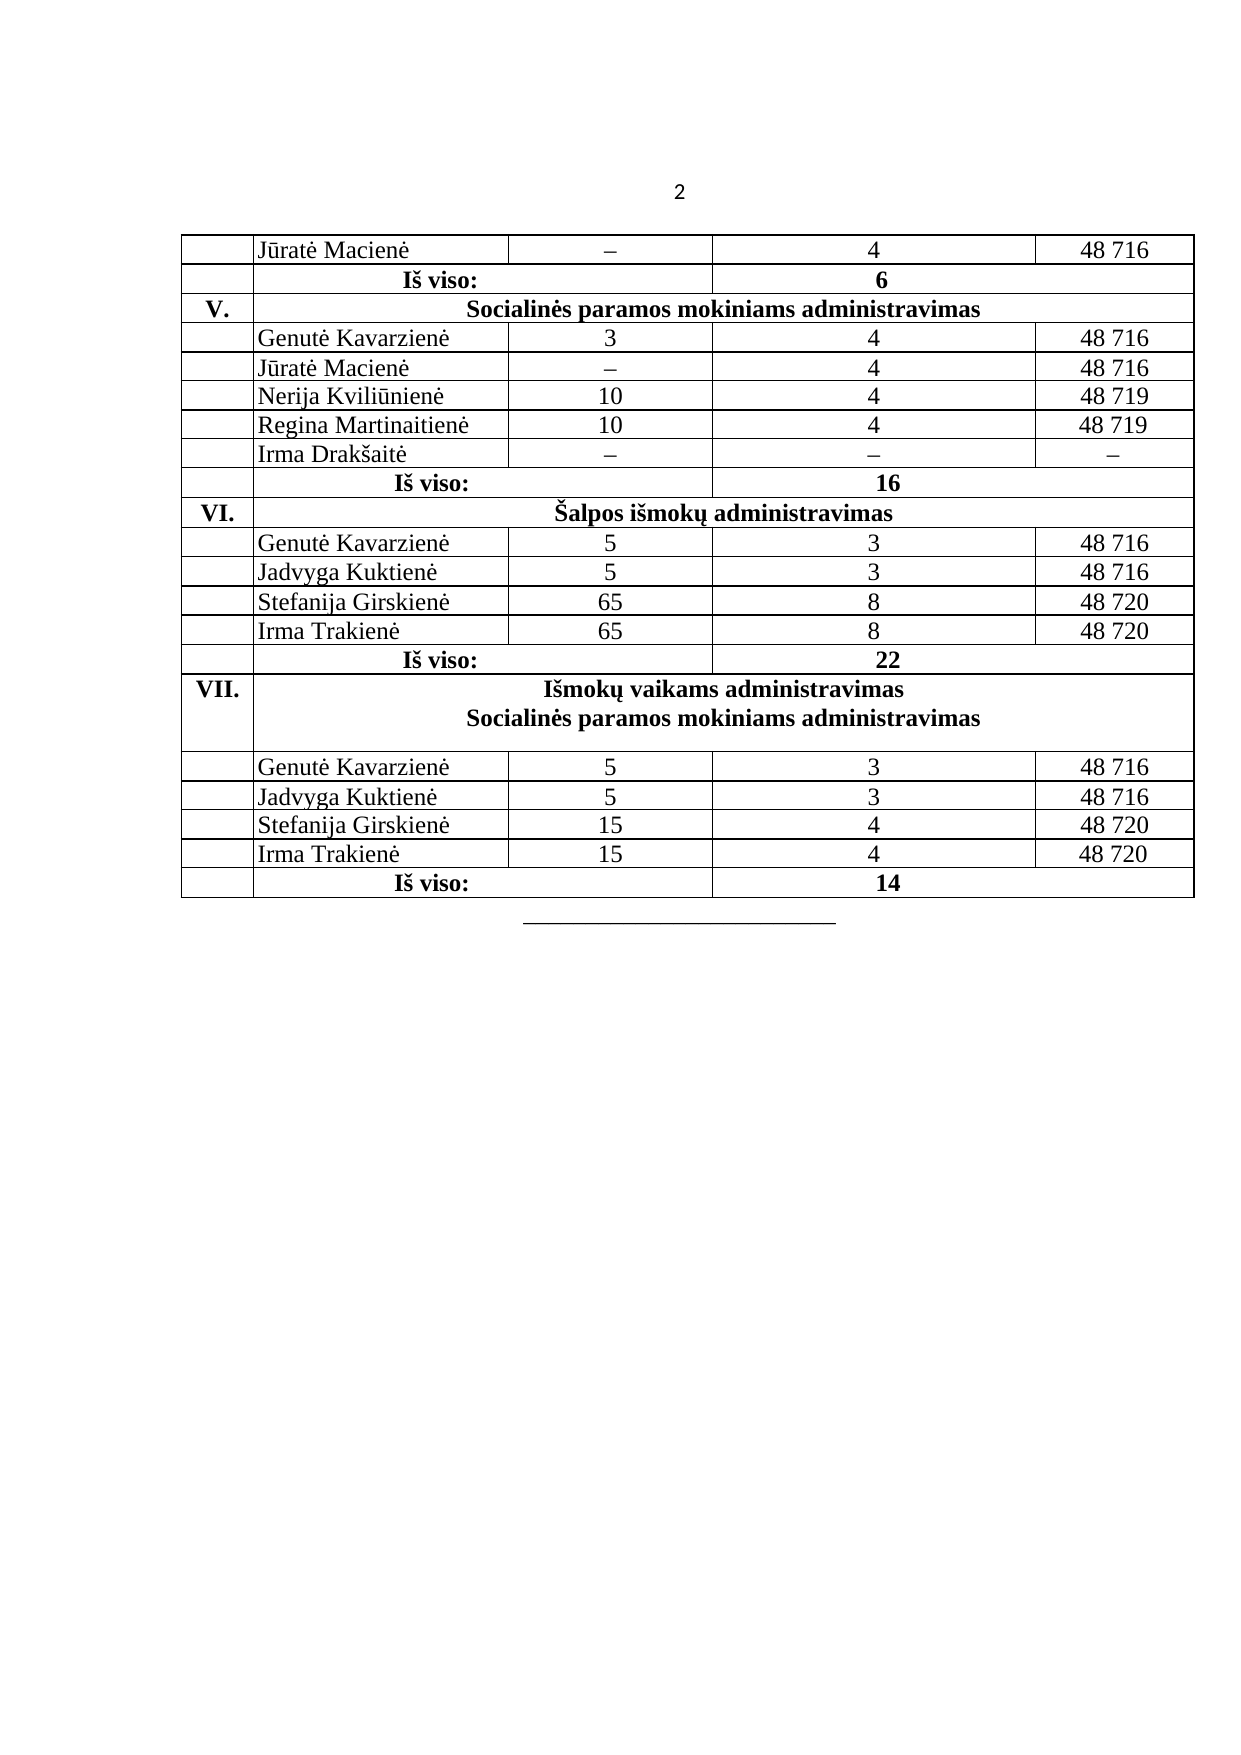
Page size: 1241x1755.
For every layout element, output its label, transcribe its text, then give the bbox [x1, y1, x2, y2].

table_cell 4 [713, 411, 1035, 437]
table_cell [182, 323, 253, 351]
table_cell – [713, 439, 1035, 467]
table_cell 65 [509, 587, 712, 614]
table_cell 4 [713, 236, 1035, 263]
table_cell [182, 411, 253, 437]
table_cell 48 716 [1036, 323, 1193, 351]
table_cell [182, 265, 253, 292]
table_cell [182, 782, 253, 808]
table_cell V. [182, 294, 253, 322]
table_cell – [1036, 439, 1193, 467]
table_cell Regina Martinaitienė [254, 411, 508, 437]
table_cell Socialinės paramos mokiniams administravimas [254, 294, 580, 322]
table_cell [182, 353, 253, 379]
table_cell [182, 840, 253, 866]
table_cell 4 [713, 810, 1035, 838]
table_cell 48 716 [1036, 236, 1193, 263]
table_cell 3 [713, 782, 1035, 808]
table_cell Jūratė Macienė [254, 236, 508, 263]
table_cell 48 719 [1036, 381, 1193, 409]
table_cell [182, 752, 253, 780]
table_cell 8 [713, 587, 1035, 614]
table_cell Stefanija Girskienė [331, 810, 508, 838]
table_cell [182, 557, 253, 585]
table_cell Nerija Kviliūnienė [254, 381, 305, 409]
table_cell Stefanija Girskienė [332, 587, 508, 614]
table_cell 4 [713, 381, 1035, 409]
table_cell Stefanija Girskienė [254, 587, 331, 614]
table_cell – [509, 439, 712, 467]
table_cell 4 [713, 840, 1035, 866]
table_cell 3 [713, 528, 1035, 556]
table_cell 48 720 [1036, 810, 1193, 838]
table_cell – [509, 236, 712, 263]
table_cell – [509, 353, 712, 379]
table_cell 48 720 [1036, 840, 1193, 866]
table_cell 10 [509, 381, 712, 409]
table_cell 8 [713, 616, 1035, 644]
table_cell 48 720 [1036, 587, 1193, 614]
table_cell Irma Drakšaitė [254, 439, 508, 467]
table_cell [182, 236, 253, 263]
table_cell 4 [713, 353, 1035, 379]
table_cell [182, 810, 253, 838]
table_cell 48 719 [1036, 411, 1193, 437]
table_cell 16 [713, 468, 1193, 497]
table_cell Išmokų vaikams administravimas Socialinės paramos mokiniams administravimas [254, 675, 1193, 751]
table_cell [182, 616, 253, 644]
table_cell Iš viso: [254, 265, 712, 292]
table_cell Irma Trakienė [254, 840, 508, 866]
table_cell 22 [713, 645, 1193, 673]
table_cell Iš viso: [254, 868, 712, 896]
table_cell Nerija Kviliūnienė [305, 381, 508, 409]
table_cell 5 [509, 782, 712, 808]
table_cell Genutė Kavarzienė [254, 323, 508, 351]
table_cell Jadvyga Kuktienė [254, 557, 508, 585]
table_cell [182, 468, 253, 497]
table_cell [182, 528, 253, 556]
table_cell Šalpos išmokų administravimas [254, 498, 1193, 527]
table_cell 4 [713, 323, 1035, 351]
table_cell Irma Trakienė [254, 616, 508, 644]
table_cell 48 716 [1036, 528, 1193, 556]
table_cell Iš viso: [254, 645, 712, 673]
table_cell 10 [509, 411, 712, 437]
table_cell [182, 439, 253, 467]
table_cell Genutė Kavarzienė [254, 752, 508, 780]
table_cell 15 [509, 840, 712, 866]
table_cell 5 [509, 528, 712, 556]
table_cell 48 716 [1036, 782, 1193, 808]
table_cell [182, 645, 253, 673]
table_cell 5 [509, 752, 712, 780]
table_cell 48 716 [1036, 752, 1193, 780]
table_cell 3 [713, 557, 1035, 585]
table_cell 6 [713, 265, 1193, 292]
table_cell 3 [713, 752, 1035, 780]
table_cell Jūratė Macienė [254, 353, 508, 379]
table_cell 15 [509, 810, 712, 838]
table_cell [182, 587, 253, 614]
table_cell 48 720 [1036, 616, 1193, 644]
table_cell [182, 868, 253, 896]
table_cell Socialinės paramos mokiniams administravimas [583, 294, 1193, 322]
table_cell 65 [509, 616, 712, 644]
table_cell Stefanija Girskienė [254, 810, 331, 838]
table_cell VII. [182, 675, 253, 751]
table_cell 48 716 [1036, 557, 1193, 585]
table_cell Jadvyga Kuktienė [254, 782, 508, 808]
table_cell 14 [713, 868, 1193, 896]
table_cell 3 [509, 323, 712, 351]
table_cell VI. [182, 498, 253, 527]
table_cell Iš viso: [254, 468, 712, 497]
text _________________________ [177, 898, 1181, 927]
table_cell [182, 381, 253, 409]
table_cell 5 [509, 557, 712, 585]
table_cell 48 716 [1036, 353, 1193, 379]
